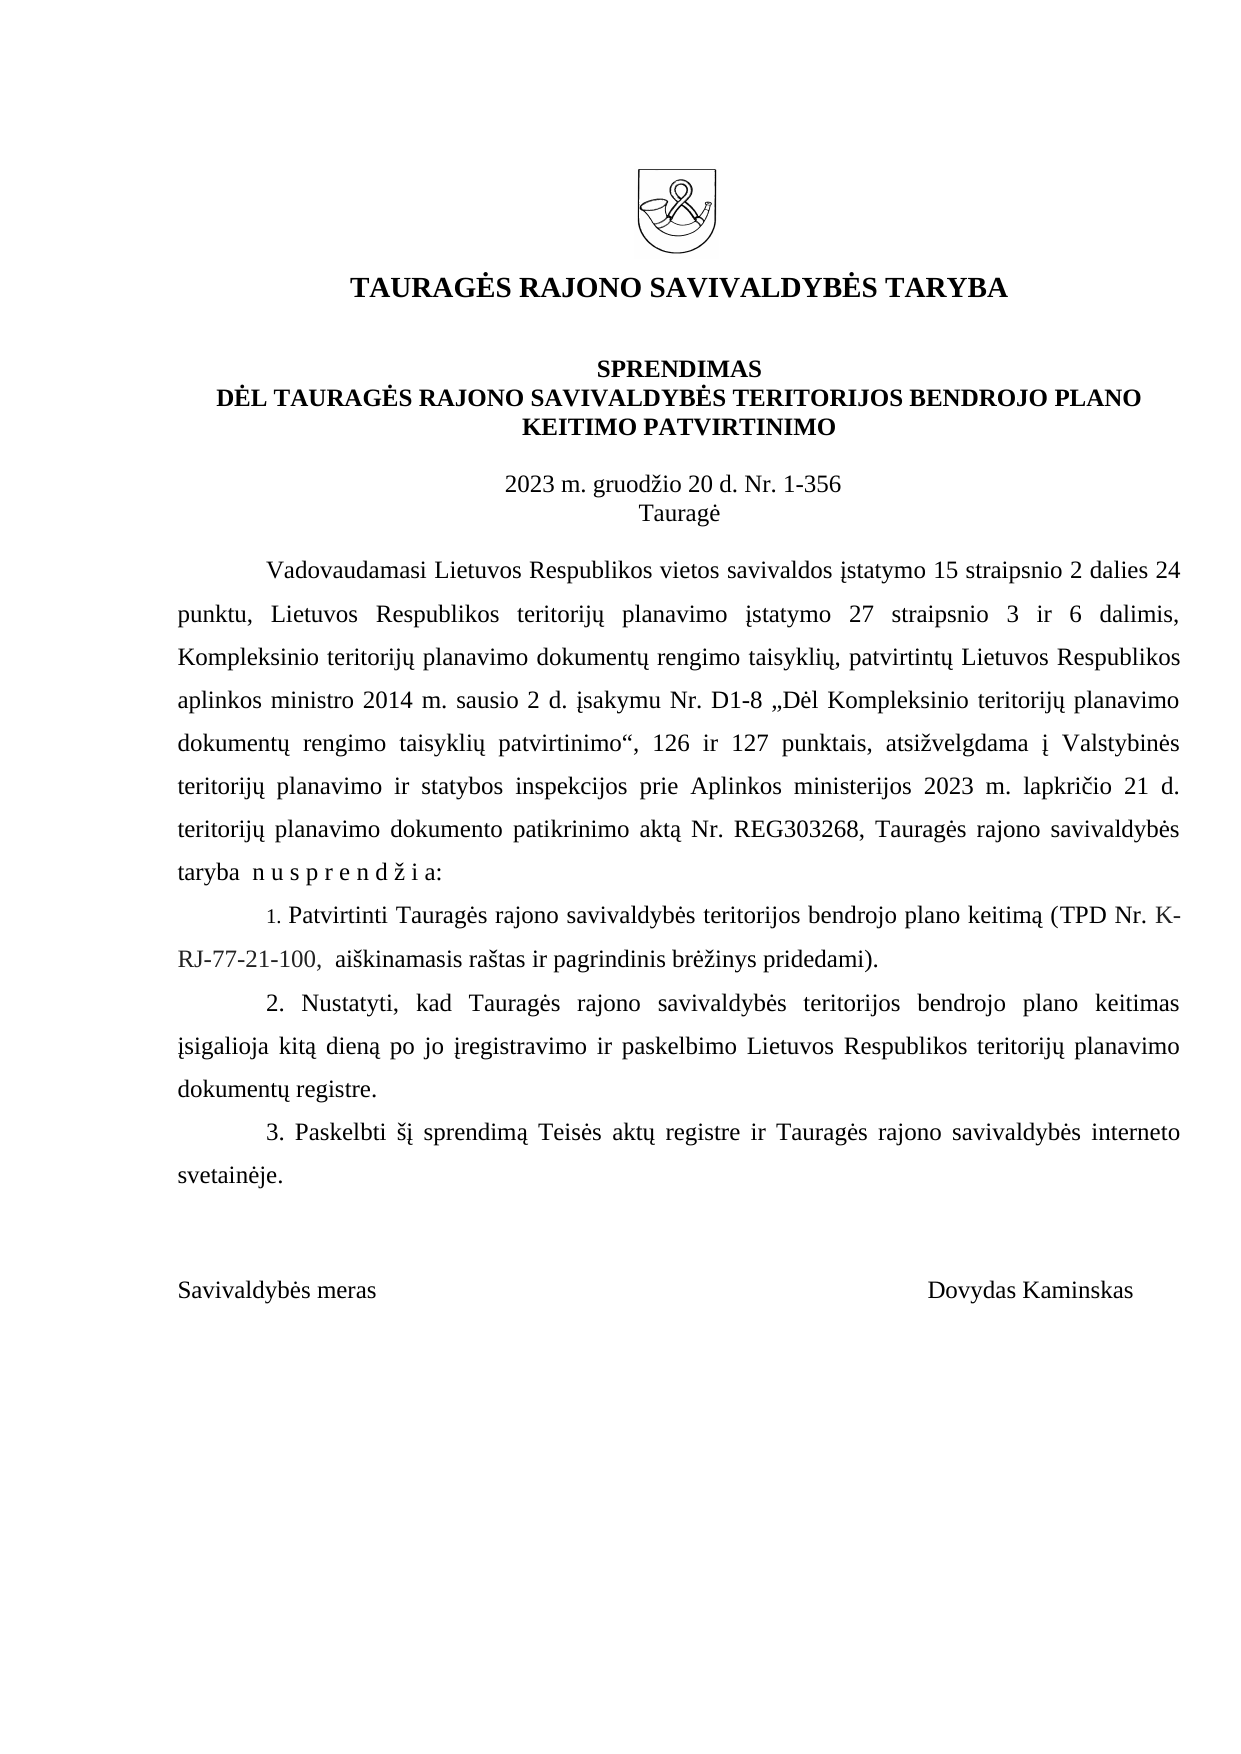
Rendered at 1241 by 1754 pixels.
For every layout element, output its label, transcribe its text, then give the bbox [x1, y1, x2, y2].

text 3. Paskelbti šį sprendimą Teisės aktų registre ir Tauragės rajono savivaldybės interneto svetainėje. [177, 1117, 1181, 1189]
text TAURAGĖS RAJONO SAVIVALDYBĖS TARYBA [177, 271, 1181, 304]
text 1. Patvirtinti Tauragės rajono savivaldybės teritorijos bendrojo plano keitimą (TPD Nr. K-RJ-77-21-100, aiškinamasis raštas ir pagrindinis brėžinys pridedami). [177, 901, 1181, 973]
text Dėl TAURAGĖS RAJONO SAVIVALDYBĖS TERITORIJOS bendrojo plano KEITIMO PATVIRTINIMO [177, 383, 1181, 441]
text 2023 m. gruodžio 20 d. Nr. 1-356 [177, 469, 1181, 498]
text 2. Nustatyti, kad Tauragės rajono savivaldybės teritorijos bendrojo plano keitimas įsigalioja kitą dieną po jo įregistravimo ir paskelbimo Lietuvos Respublikos teritorijų planavimo dokumentų registre. [177, 988, 1181, 1103]
text Tauragė [177, 498, 1181, 527]
text Vadovaudamasi Lietuvos Respublikos vietos savivaldos įstatymo 15 straipsnio 2 dalies 24 punktu, Lietuvos Respublikos teritorijų planavimo įstatymo 27 straipsnio 3 ir 6 dalimis, Kompleksinio teritorijų planavimo dokumentų rengimo taisyklių, patvirtintų Lietuvos Respublikos aplinkos ministro 2014 m. sausio 2 d. įsakymu Nr. D1-8 „Dėl Kompleksinio teritorijų planavimo dokumentų rengimo taisyklių patvirtinimo“, 126 ir 127 punktais, atsižvelgdama į Valstybinės teritorijų planavimo ir statybos inspekcijos prie Aplinkos ministerijos 2023 m. lapkričio 21 d. teritorijų planavimo dokumento patikrinimo aktą Nr. REG303268, Tauragės rajono savivaldybės taryba n u s p r e n d ž i a: [177, 556, 1181, 886]
text sprendimas [177, 354, 1181, 383]
text Savivaldybės meras Dovydas Kaminskas [177, 1276, 1157, 1304]
